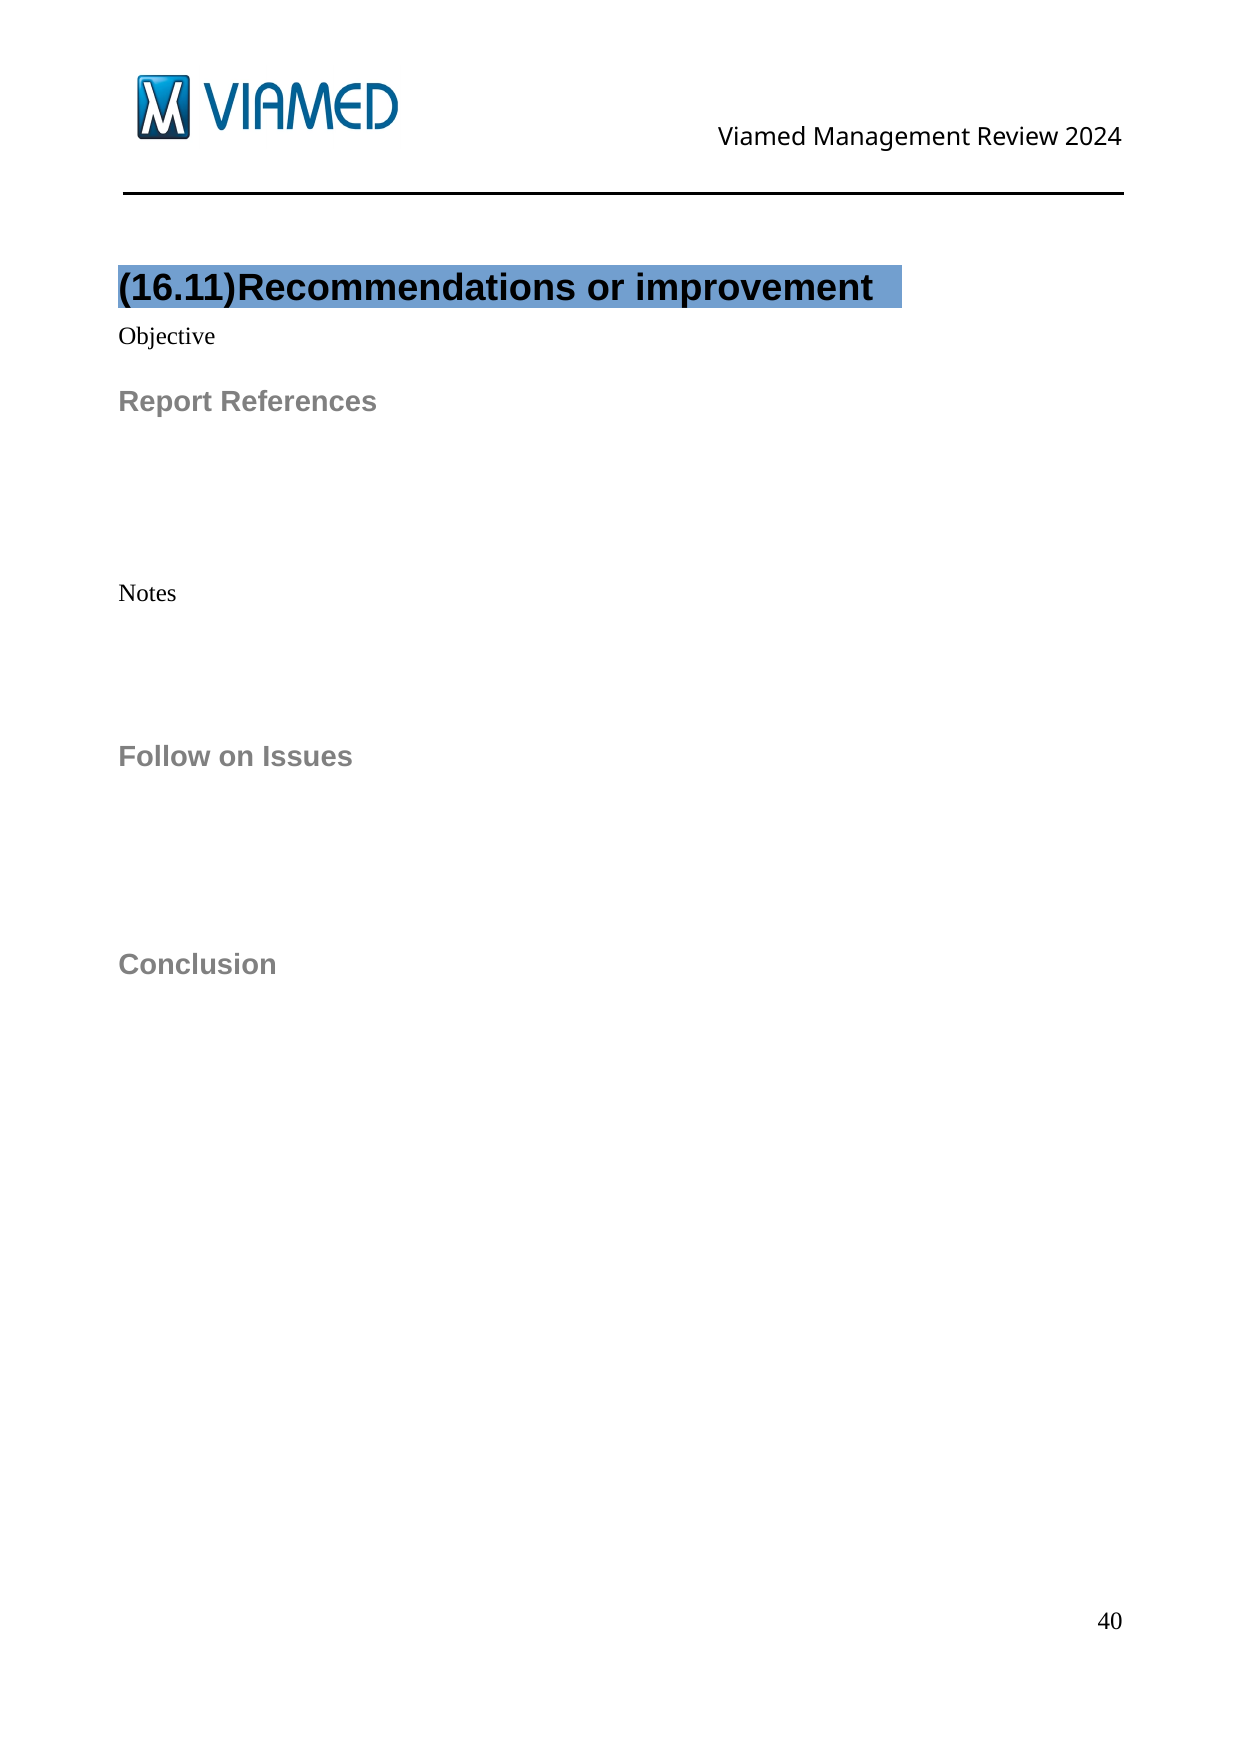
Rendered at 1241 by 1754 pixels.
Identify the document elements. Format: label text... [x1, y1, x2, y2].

subtitle (16.11) Recommendations or improvement [902, 265, 1122, 308]
text Objective [118, 321, 1122, 349]
subtitle Conclusion [118, 947, 1122, 981]
subtitle Follow on Issues [118, 739, 1122, 773]
text Notes [118, 578, 1122, 606]
picture [133, 65, 401, 149]
subtitle Report References [118, 384, 1122, 418]
